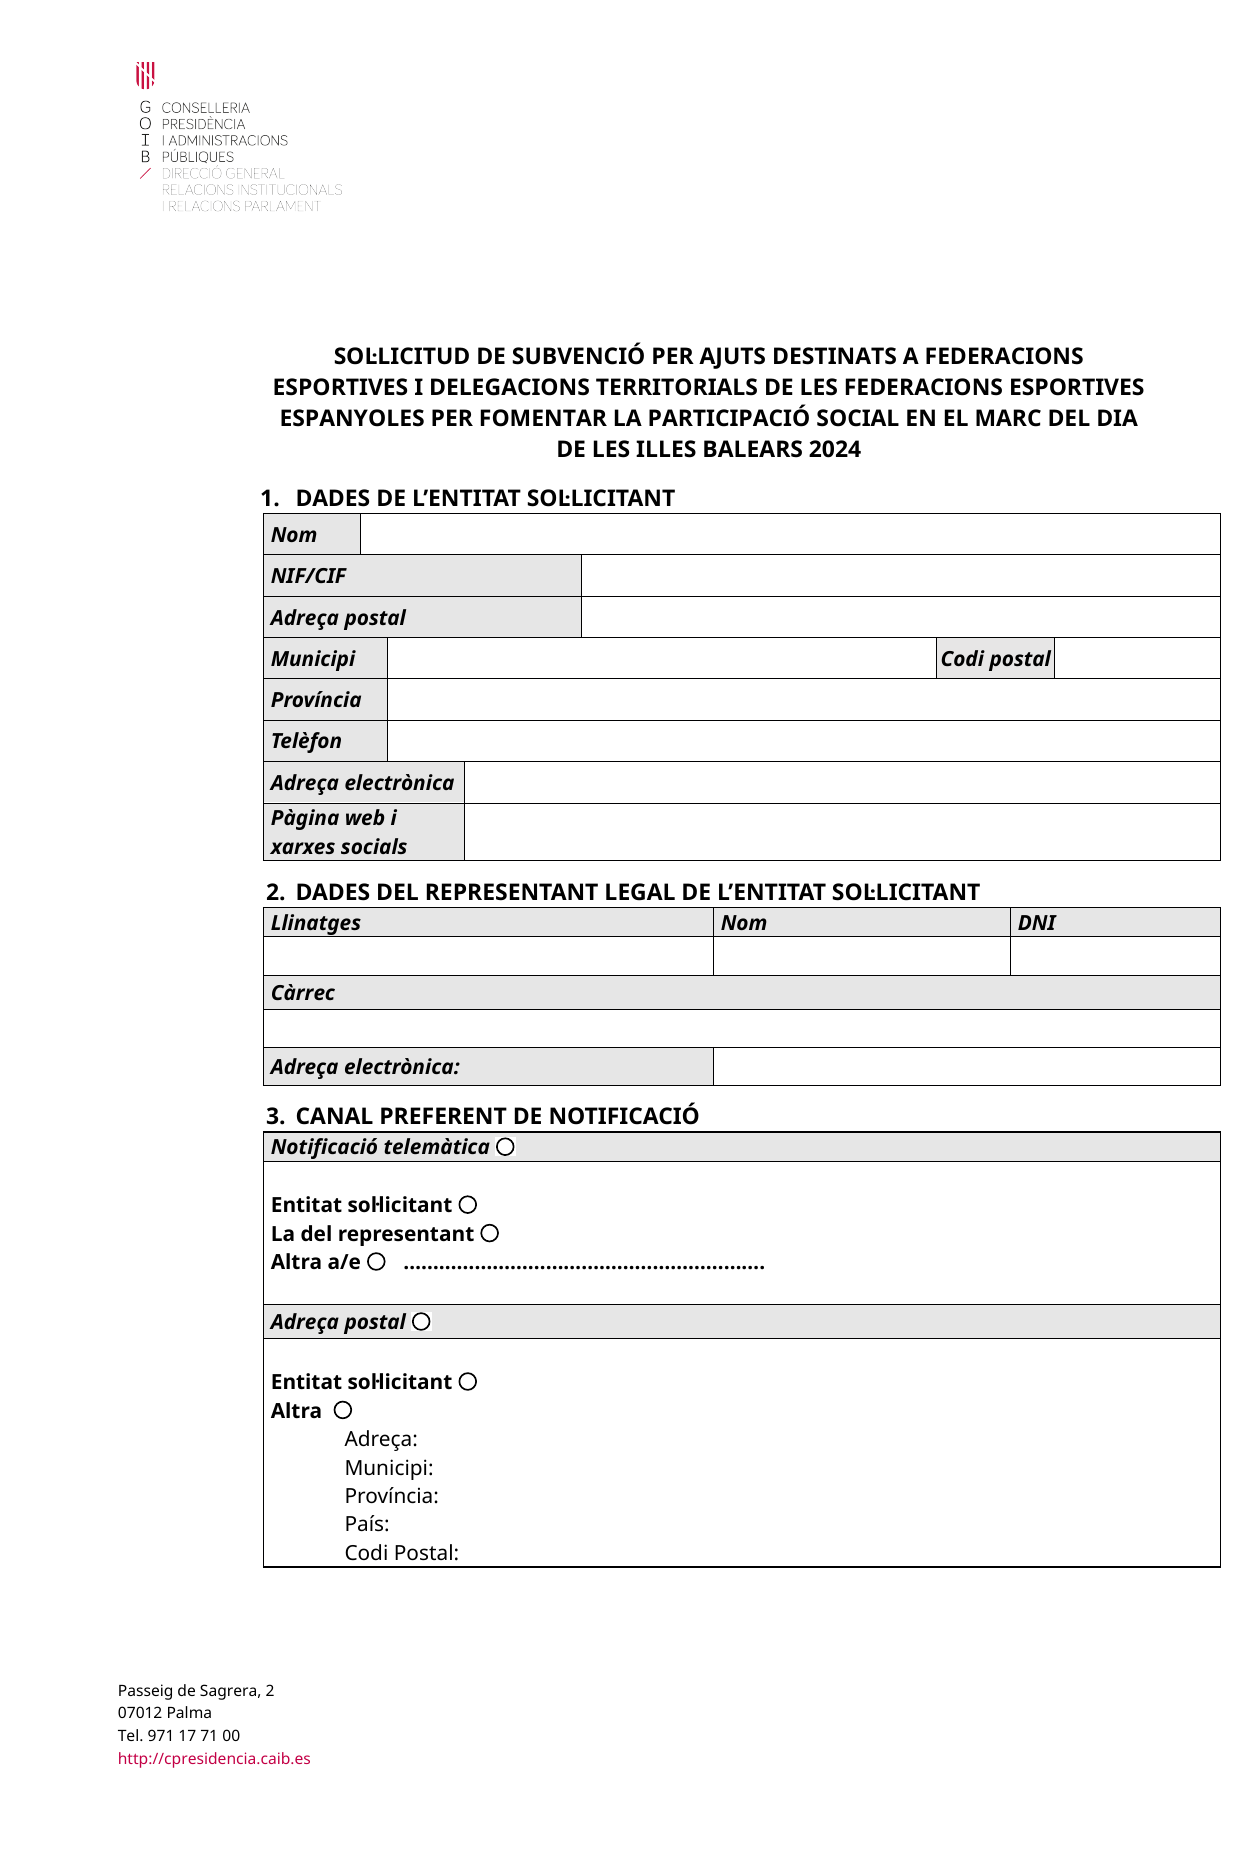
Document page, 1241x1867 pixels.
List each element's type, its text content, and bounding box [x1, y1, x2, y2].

table_cell [582, 555, 1220, 596]
list DADES DE L’ENTITAT SOL·LICITANT [260, 482, 1152, 513]
table_cell Telèfon [264, 721, 387, 761]
table_cell [264, 937, 713, 975]
table_header Nom [264, 514, 360, 554]
table_cell Codi postal [937, 638, 1054, 678]
table_cell Pàgina web i xarxes socials [264, 804, 464, 860]
table_cell [388, 679, 1220, 720]
table_cell [388, 721, 1220, 761]
picture [123, 54, 349, 225]
table_cell [582, 597, 1220, 637]
table_header Notificació telemàtica [264, 1133, 1220, 1161]
table_cell Municipi [264, 638, 387, 678]
table_cell [264, 1010, 1220, 1047]
list DADES DEL REPRESENTANT LEGAL DE L’ENTITAT SOL·LICITANT [266, 876, 1152, 907]
list CANAL PREFERENT DE NOTIFICACIÓ [266, 1100, 1152, 1131]
table_cell Entitat sol·licitant Altra Adreça: Municipi: Província: País: Codi Postal: [264, 1339, 1220, 1566]
table_header [361, 514, 1220, 554]
table_cell NIF/CIF [264, 555, 581, 596]
table_header DNI [1011, 908, 1220, 936]
table_cell Càrrec [264, 976, 1220, 1009]
table_cell [388, 638, 936, 678]
table_cell [1011, 937, 1220, 975]
table_cell Adreça electrònica: [264, 1048, 713, 1085]
table_cell [714, 937, 1010, 975]
table_cell Entitat sol·licitant La del representant Altra a/e ……………………………………………………. [264, 1162, 1220, 1304]
table_cell Adreça postal [264, 597, 581, 637]
table_header Nom [714, 908, 1010, 936]
table_cell [714, 1048, 1220, 1085]
table_cell Adreça electrònica [264, 762, 464, 802]
table_cell Província [264, 679, 387, 720]
table_header Llinatges [264, 908, 713, 936]
subtitle SOL·LICITUD DE SUBVENCIÓ PER AJUTS DESTINATS A FEDERACIONS ESPORTIVES I DELEGACIONS TERRITORIALS DE LES FEDERACIONS ESPORTIVES ESPANYOLES PER FOMENTAR LA PARTICIPACIÓ SOCIAL EN EL MARC DEL DIA DE LES ILLES BALEARS 2024 [266, 339, 1152, 464]
table_cell [465, 804, 1220, 860]
table_cell Adreça postal [264, 1305, 1220, 1338]
table_cell [465, 762, 1220, 802]
table_cell [1055, 638, 1220, 678]
